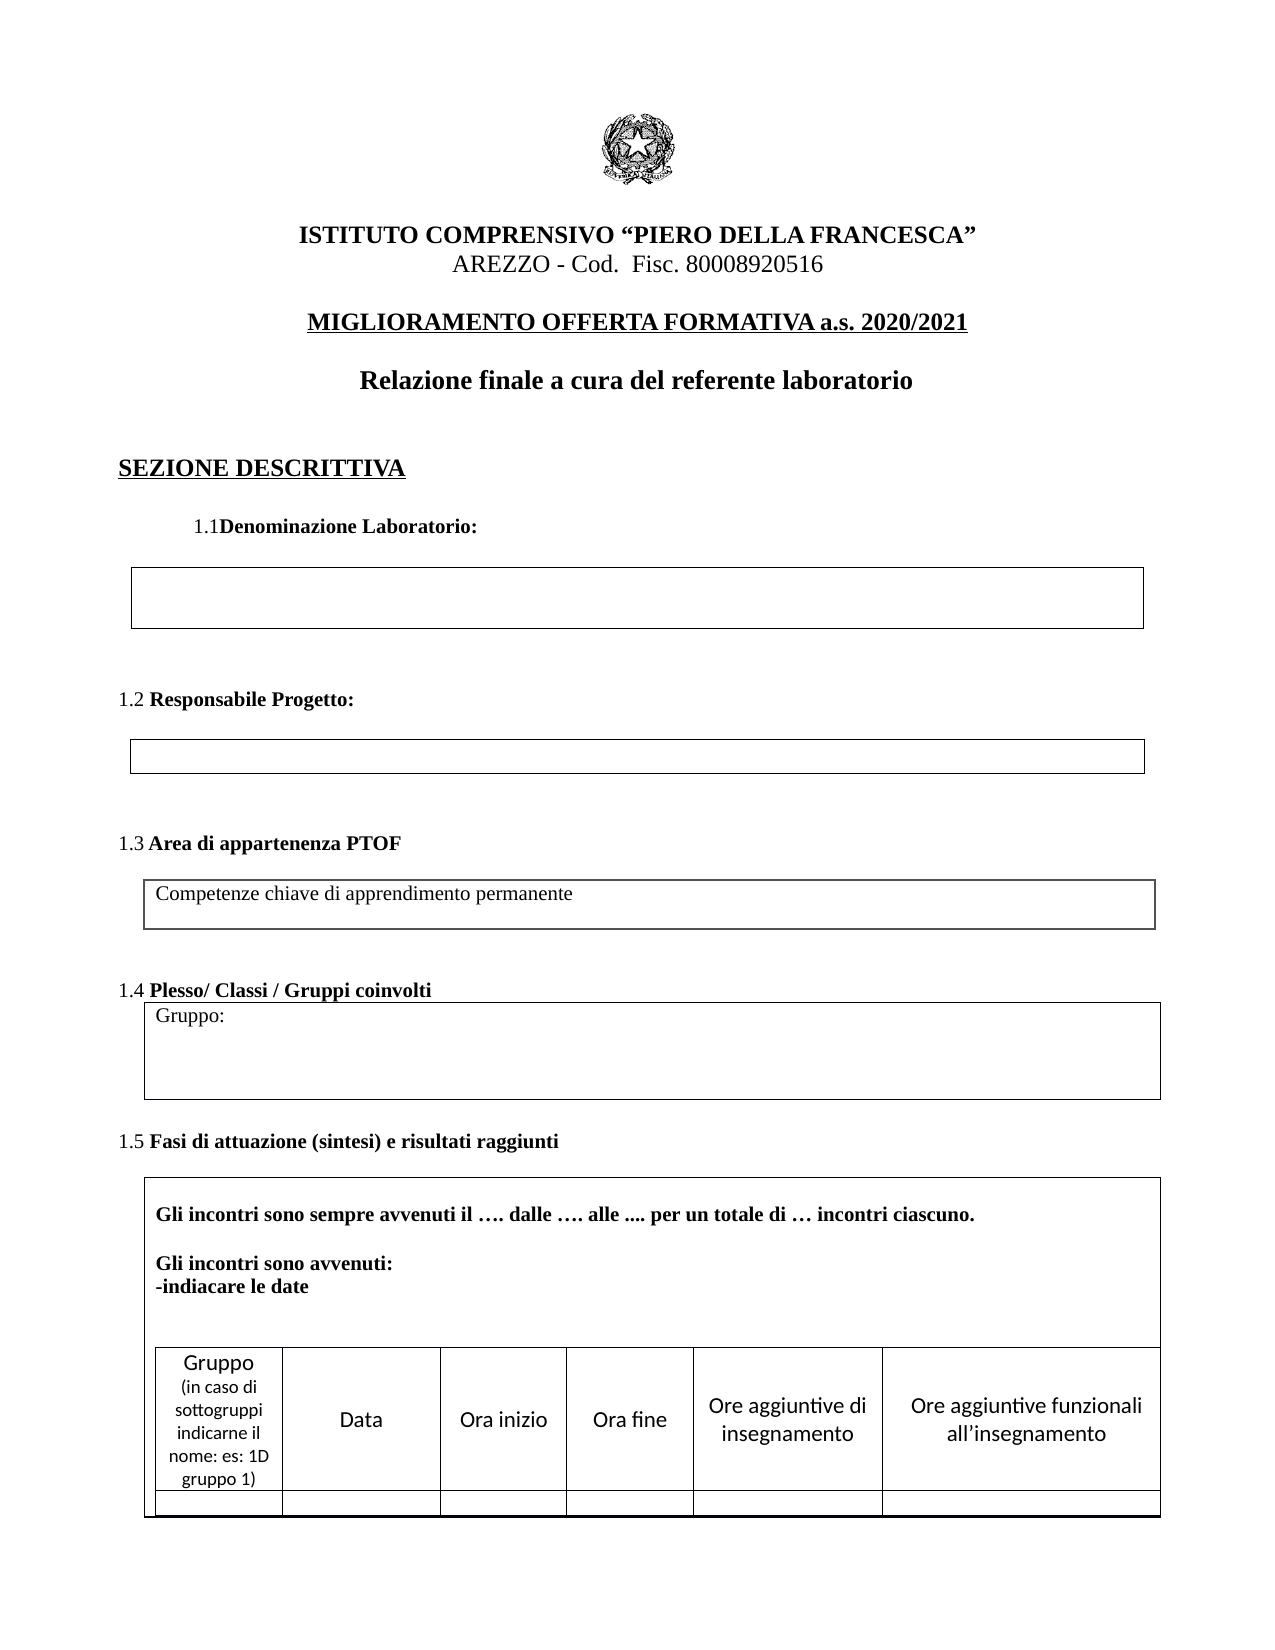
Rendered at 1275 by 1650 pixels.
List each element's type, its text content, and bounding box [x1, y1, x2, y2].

table_cell [694, 1491, 882, 1515]
table_header Ora fine [567, 1348, 693, 1490]
text 1.5 Fasi di attuazione (sintesi) e risultati raggiunti [118, 1129, 1157, 1153]
text AREZZO - Cod. Fisc. 80008920516 [118, 249, 1157, 278]
table_cell [283, 1491, 440, 1515]
table_header Competenze chiave di apprendimento permanente [145, 881, 1154, 928]
text 1.3 Area di appartenenza PTOF [118, 830, 1157, 854]
list Denominazione Laboratorio: [193, 510, 1157, 538]
table_header Ore aggiuntive funzionali all’insegnamento [883, 1348, 1160, 1490]
table_header Ore aggiuntive di insegnamento [694, 1348, 882, 1490]
table_cell [883, 1491, 1160, 1515]
text 1.4 Plesso/ Classi / Gruppi coinvolti [118, 978, 1157, 1002]
text ISTITUTO COMPRENSIVO “PIERO DELLA FRANCESCA” [118, 221, 1157, 249]
table_cell [567, 1491, 693, 1515]
text MIGLIORAMENTO OFFERTA FORMATIVA a.s. 2020/2021 [118, 307, 1157, 336]
table_header [131, 740, 1144, 773]
text SEZIONE DESCRITTIVA [118, 453, 1157, 482]
table_cell [441, 1491, 566, 1515]
table_header Gruppo (in caso di sottogruppi indicarne il nome: es: 1D gruppo 1) [156, 1348, 282, 1490]
text Relazione finale a cura del referente laboratorio [118, 364, 1157, 396]
table_header Gli incontri sono sempre avvenuti il …. dalle …. alle .... per un totale di … incontri ciascuno. Gli incontri sono avvenuti: -indiacare le date [145, 1178, 1160, 1516]
table_header Data [283, 1348, 440, 1490]
table_header Ora inizio [441, 1348, 566, 1490]
table_header Gruppo: [145, 1003, 1160, 1099]
table_cell [156, 1491, 282, 1515]
text 1.2 Responsabile Progetto: [118, 686, 1157, 711]
table_header [132, 568, 1143, 628]
